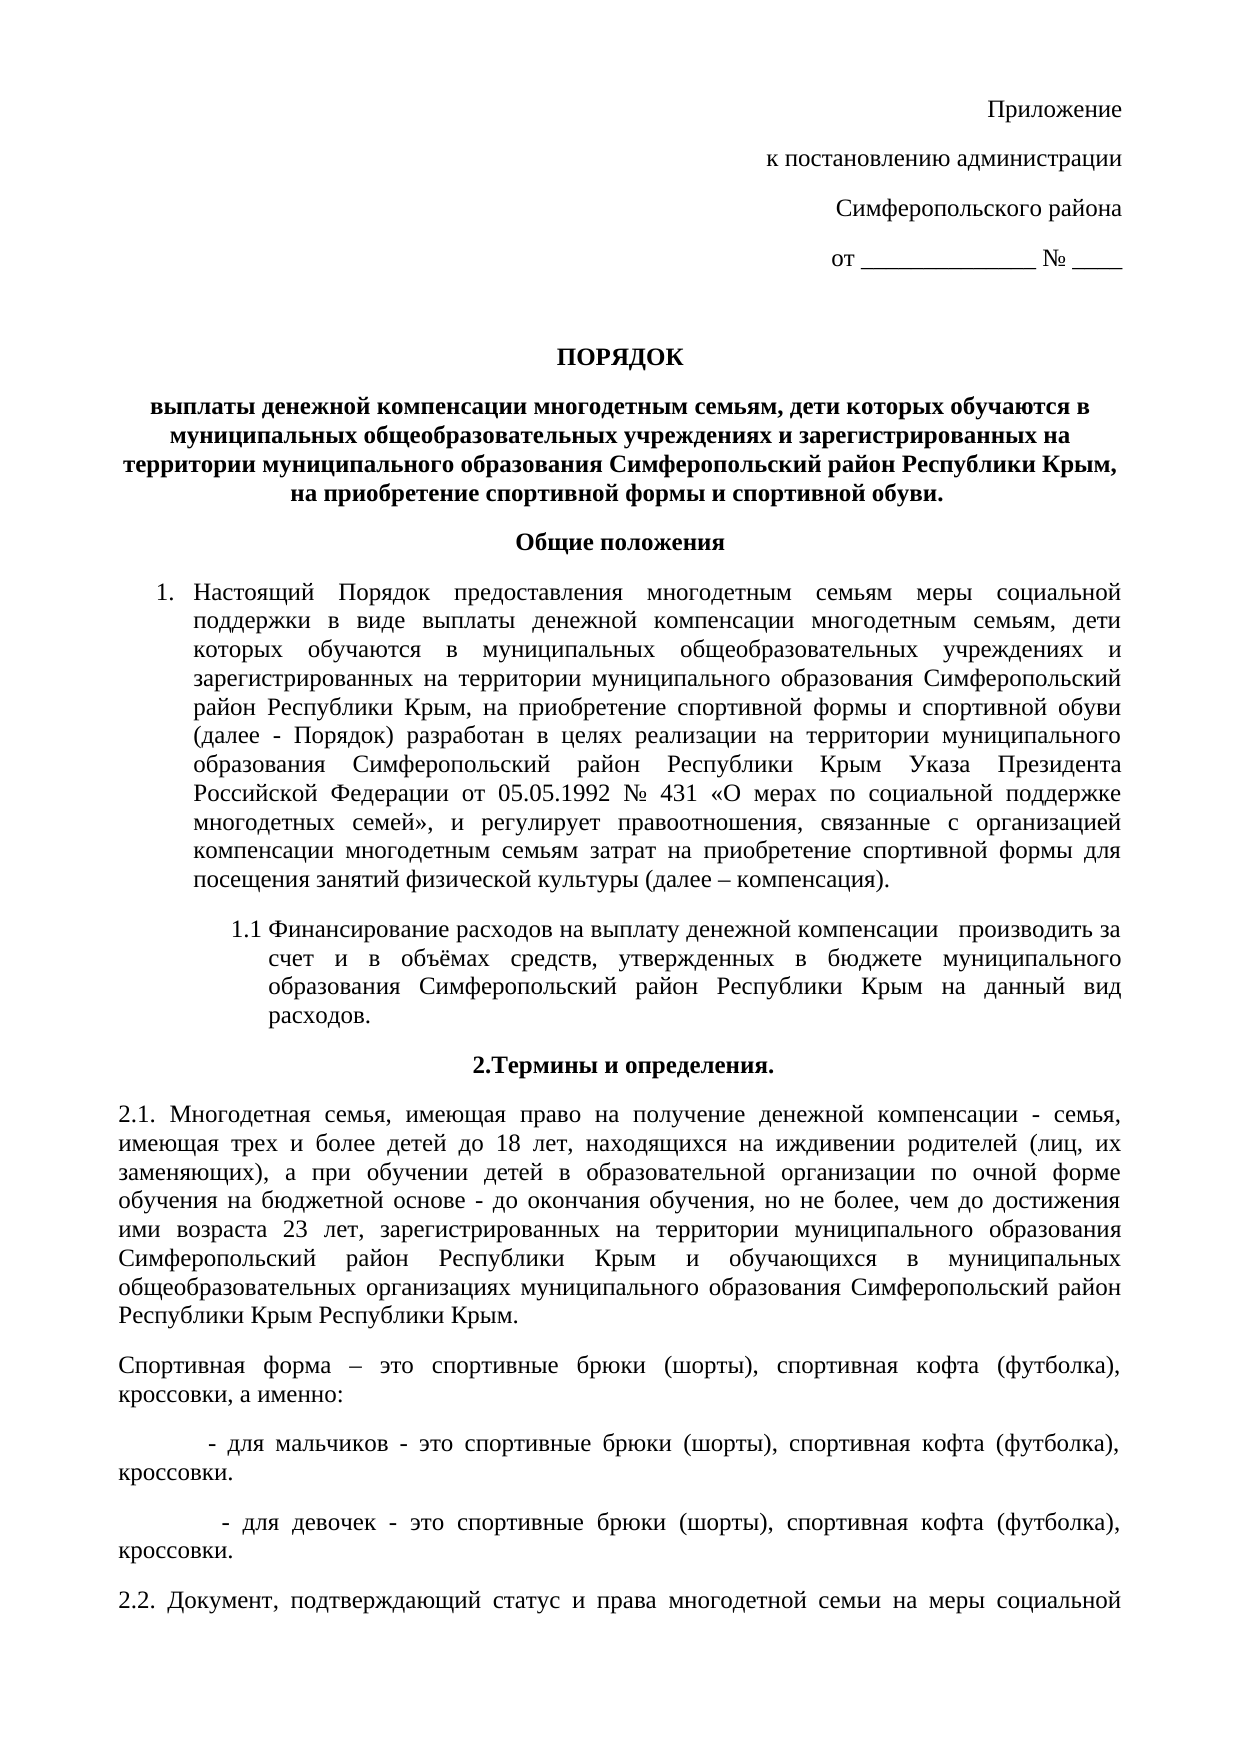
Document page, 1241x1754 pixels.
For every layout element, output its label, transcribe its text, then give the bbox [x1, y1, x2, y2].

text Спортивная форма – это спортивные брюки (шорты), спортивная кофта (футболка), кроссовки, а именно: [118, 1350, 1122, 1408]
text Симферопольского района [118, 193, 1122, 222]
list Финансирование расходов на выплату денежной компенсации производить за счет и в объёмах средств, утвержденных в бюджете муниципального образования Симферопольский район Республики Крым на данный вид расходов. [231, 914, 1122, 1029]
text выплаты денежной компенсации многодетным семьям, дети которых обучаются в муниципальных общеобразовательных учреждениях и зарегистрированных на территории муниципального образования Симферопольский район Республики Крым, на приобретение спортивной формы и спортивной обуви. [118, 391, 1122, 506]
text - для девочек - это спортивные брюки (шорты), спортивная кофта (футболка), кроссовки. [118, 1507, 1122, 1564]
text ПОРЯДОК [118, 342, 1122, 371]
text 2.2. Документ, подтверждающий статус и права многодетной семьи на меры социальной [118, 1585, 1122, 1614]
text Общие положения [118, 527, 1122, 556]
text 2.1. Многодетная семья, имеющая право на получение денежной компенсации - семья, имеющая трех и более детей до 18 лет, находящихся на иждивении родителей (лиц, их заменяющих), а при обучении детей в образовательной организации по очной форме обучения на бюджетной основе - до окончания обучения, но не более, чем до достижения ими возраста 23 лет, зарегистрированных на территории муниципального образования Симферопольский район Республики Крым и обучающихся в муниципальных общеобразовательных организациях муниципального образования Симферопольский район Республики Крым Республики Крым. [118, 1099, 1122, 1329]
text 2.Термины и определения. [118, 1050, 1122, 1078]
text - для мальчиков - это спортивные брюки (шорты), спортивная кофта (футболка), кроссовки. [118, 1428, 1122, 1486]
text к постановлению администрации [118, 143, 1122, 172]
text от ______________ № ____ [118, 243, 1122, 271]
list Настоящий Порядок предоставления многодетным семьям меры социальной поддержки в виде выплаты денежной компенсации многодетным семьям, дети которых обучаются в муниципальных общеобразовательных учреждениях и зарегистрированных на территории муниципального образования Симферопольский район Республики Крым, на приобретение спортивной формы и спортивной обуви (далее - Порядок) разработан в целях реализации на территории муниципального образования Симферопольский район Республики Крым Указа Президента Российской Федерации от 05.05.1992 № 431 «О мерах по социальной поддержке многодетных семей», и регулирует правоотношения, связанные с организацией компенсации многодетным семьям затрат на приобретение спортивной формы для посещения занятий физической культуры (далее – компенсация). [156, 577, 1122, 893]
text Приложение [118, 94, 1122, 123]
